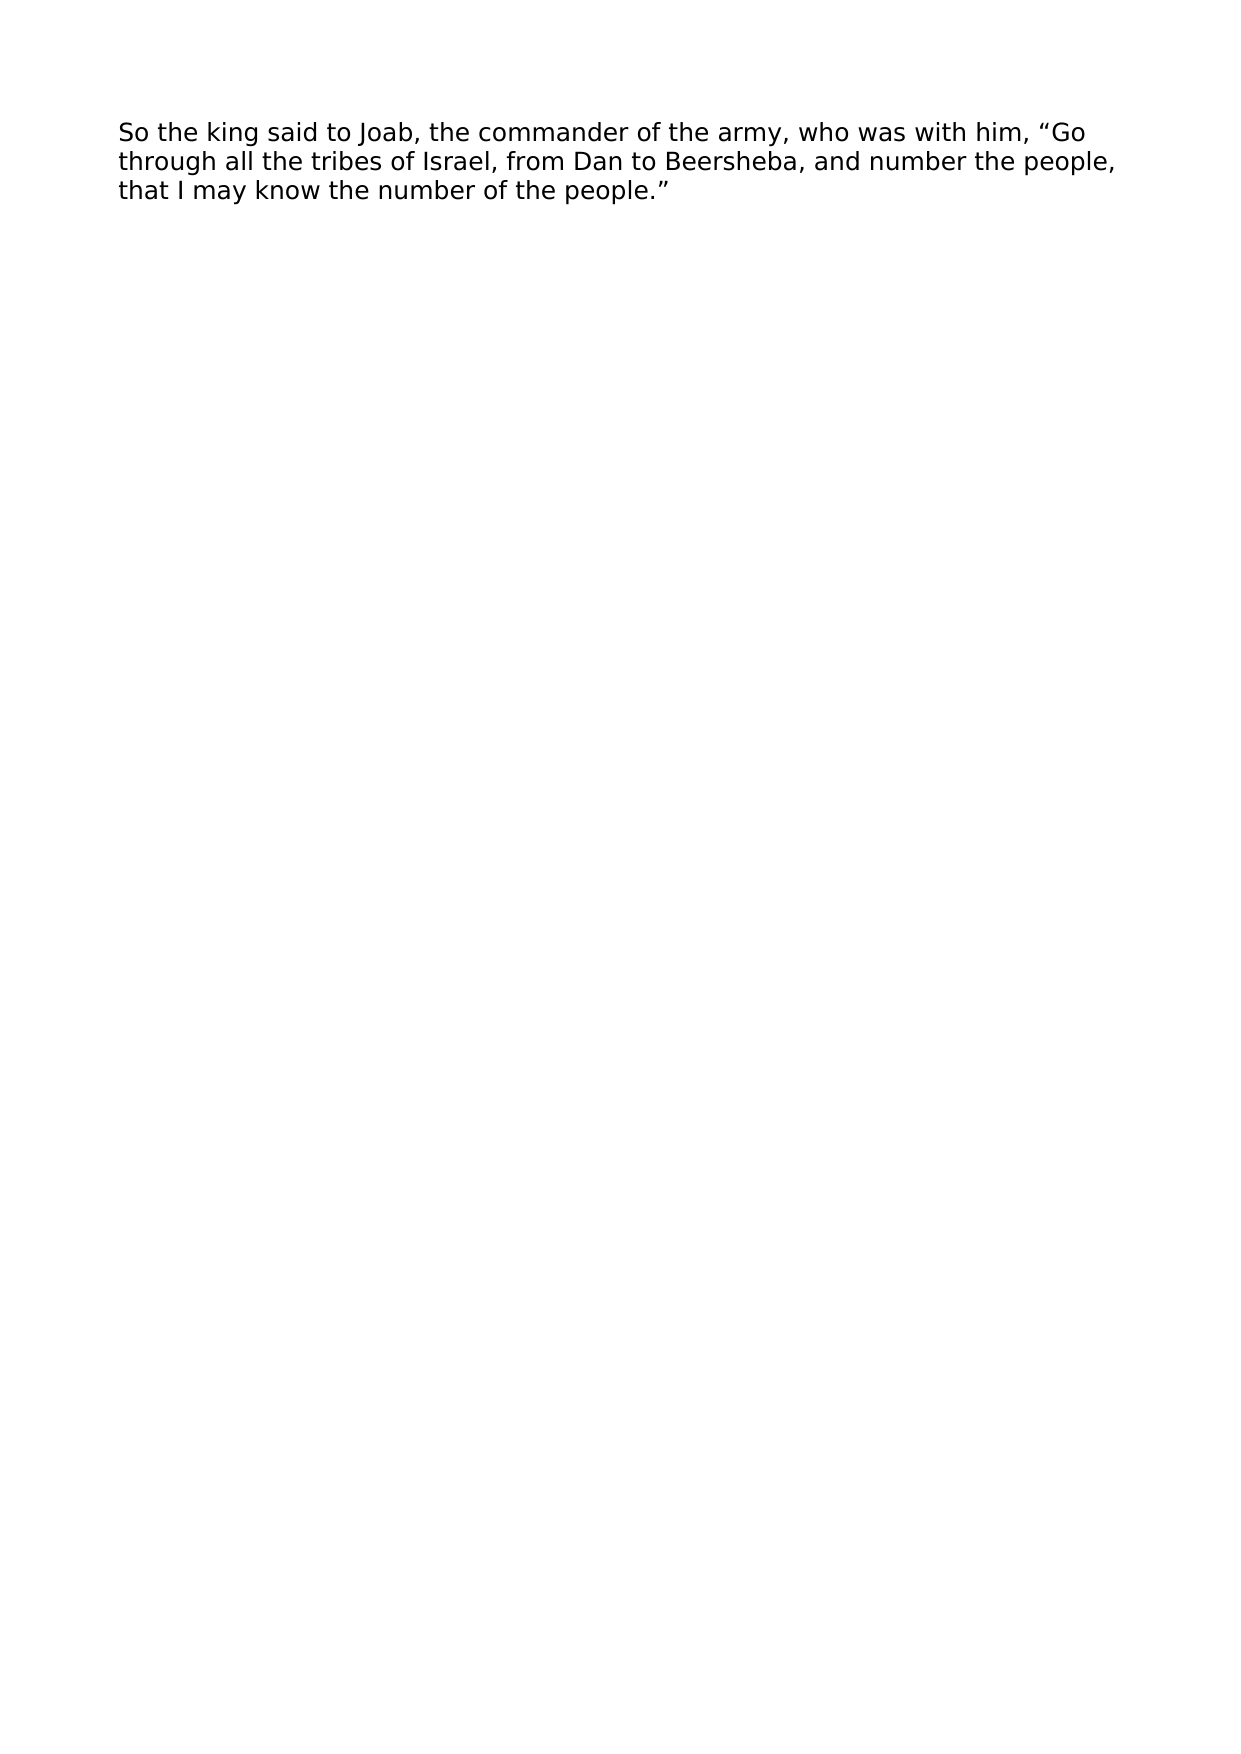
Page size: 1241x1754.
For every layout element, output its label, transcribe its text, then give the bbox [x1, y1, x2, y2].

text So the king said to Joab, the commander of the army, who was with him, “Go through all the tribes of Israel, from Dan to Beersheba, and number the people, that I may know the number of the people.” [118, 118, 1122, 206]
